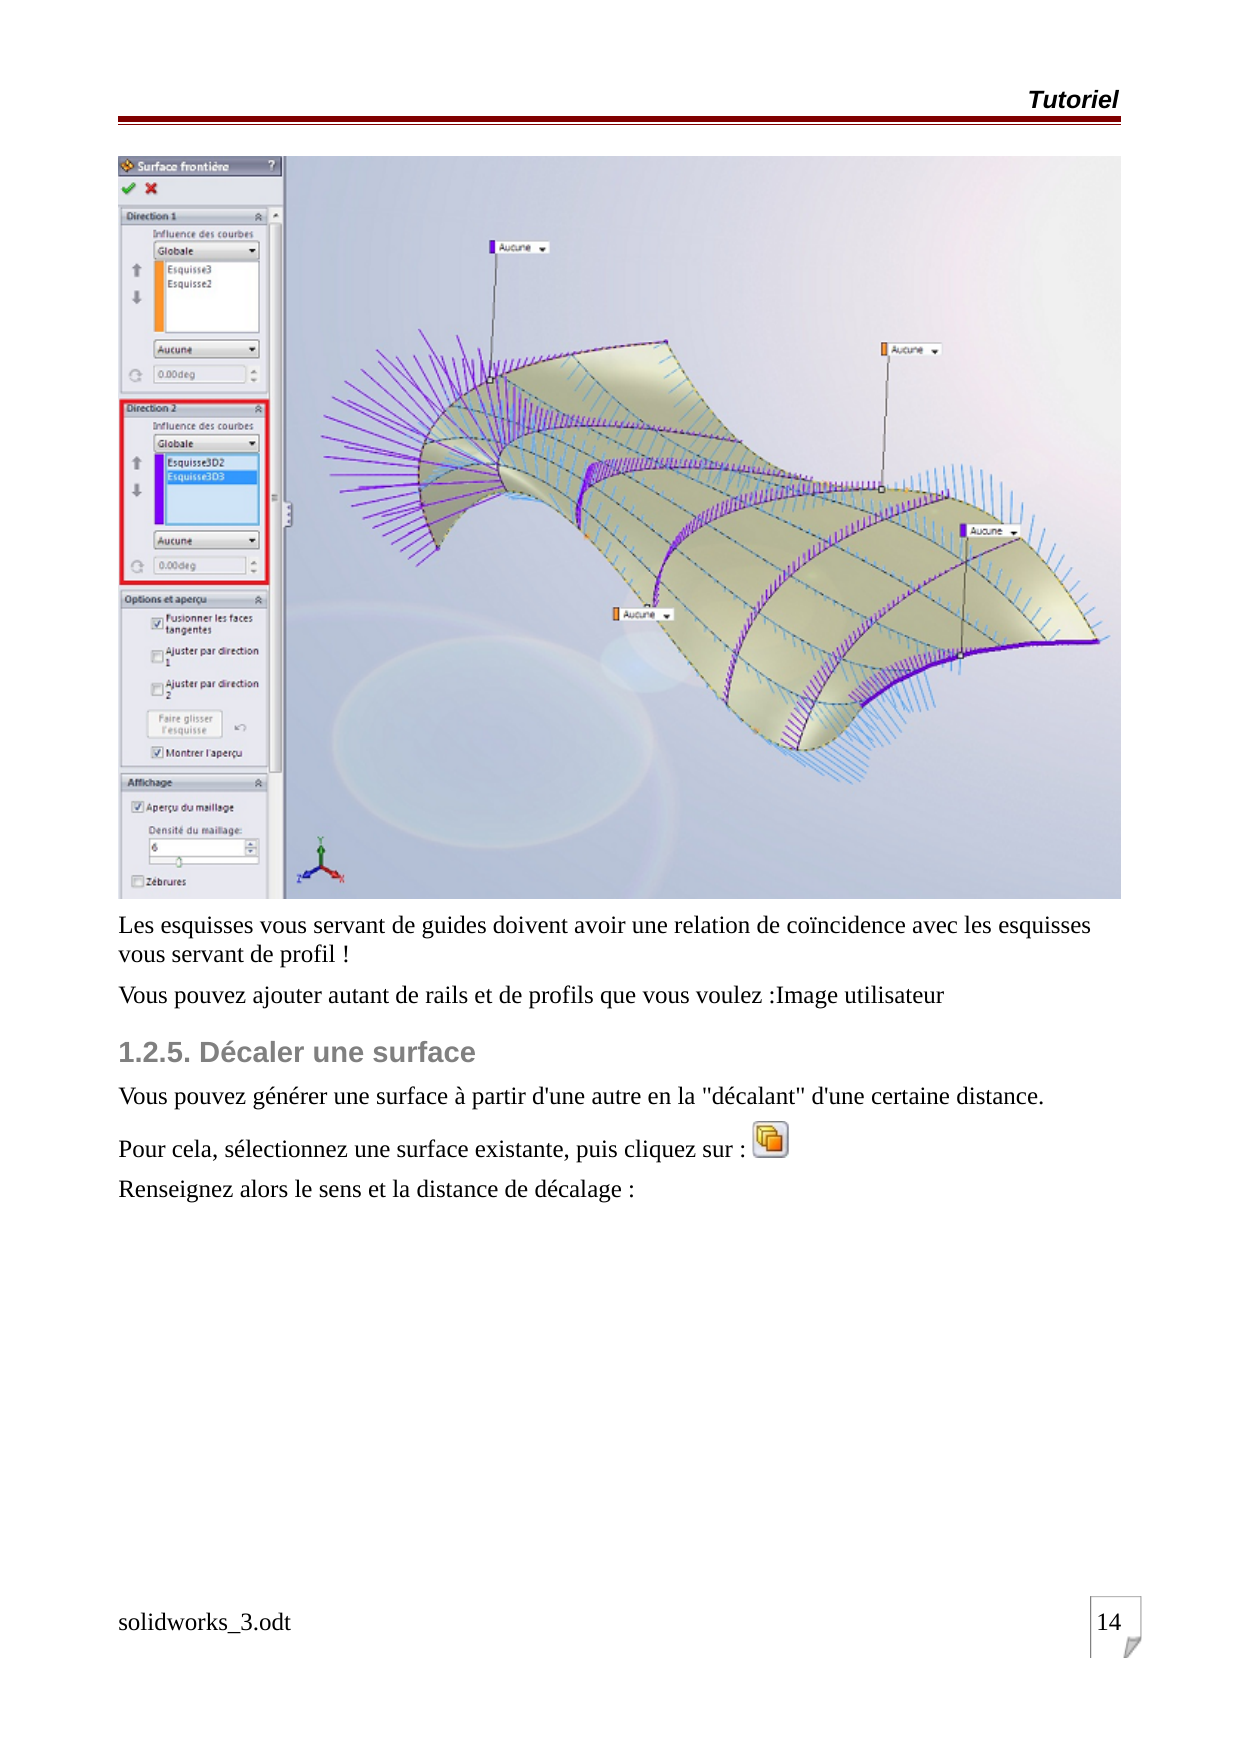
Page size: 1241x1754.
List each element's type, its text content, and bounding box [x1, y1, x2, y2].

picture [118, 156, 1121, 899]
text Vous pouvez ajouter autant de rails et de profils que vous voulez :Image utilisateur [118, 980, 1121, 1008]
text Vous pouvez générer une surface à partir d'une autre en la "décalant" d'une certaine distance. [118, 1081, 1121, 1109]
text Renseignez alors le sens et la distance de décalage : [118, 1174, 1121, 1203]
text Pour cela, sélectionnez une surface existante, puis cliquez sur : [118, 1121, 1121, 1163]
picture [752, 1121, 789, 1158]
text Les esquisses vous servant de guides doivent avoir une relation de coïncidence avec les esquisses vous servant de profil ! [118, 910, 1121, 968]
subtitle 1.2.5. Décaler une surface [118, 1035, 1121, 1068]
